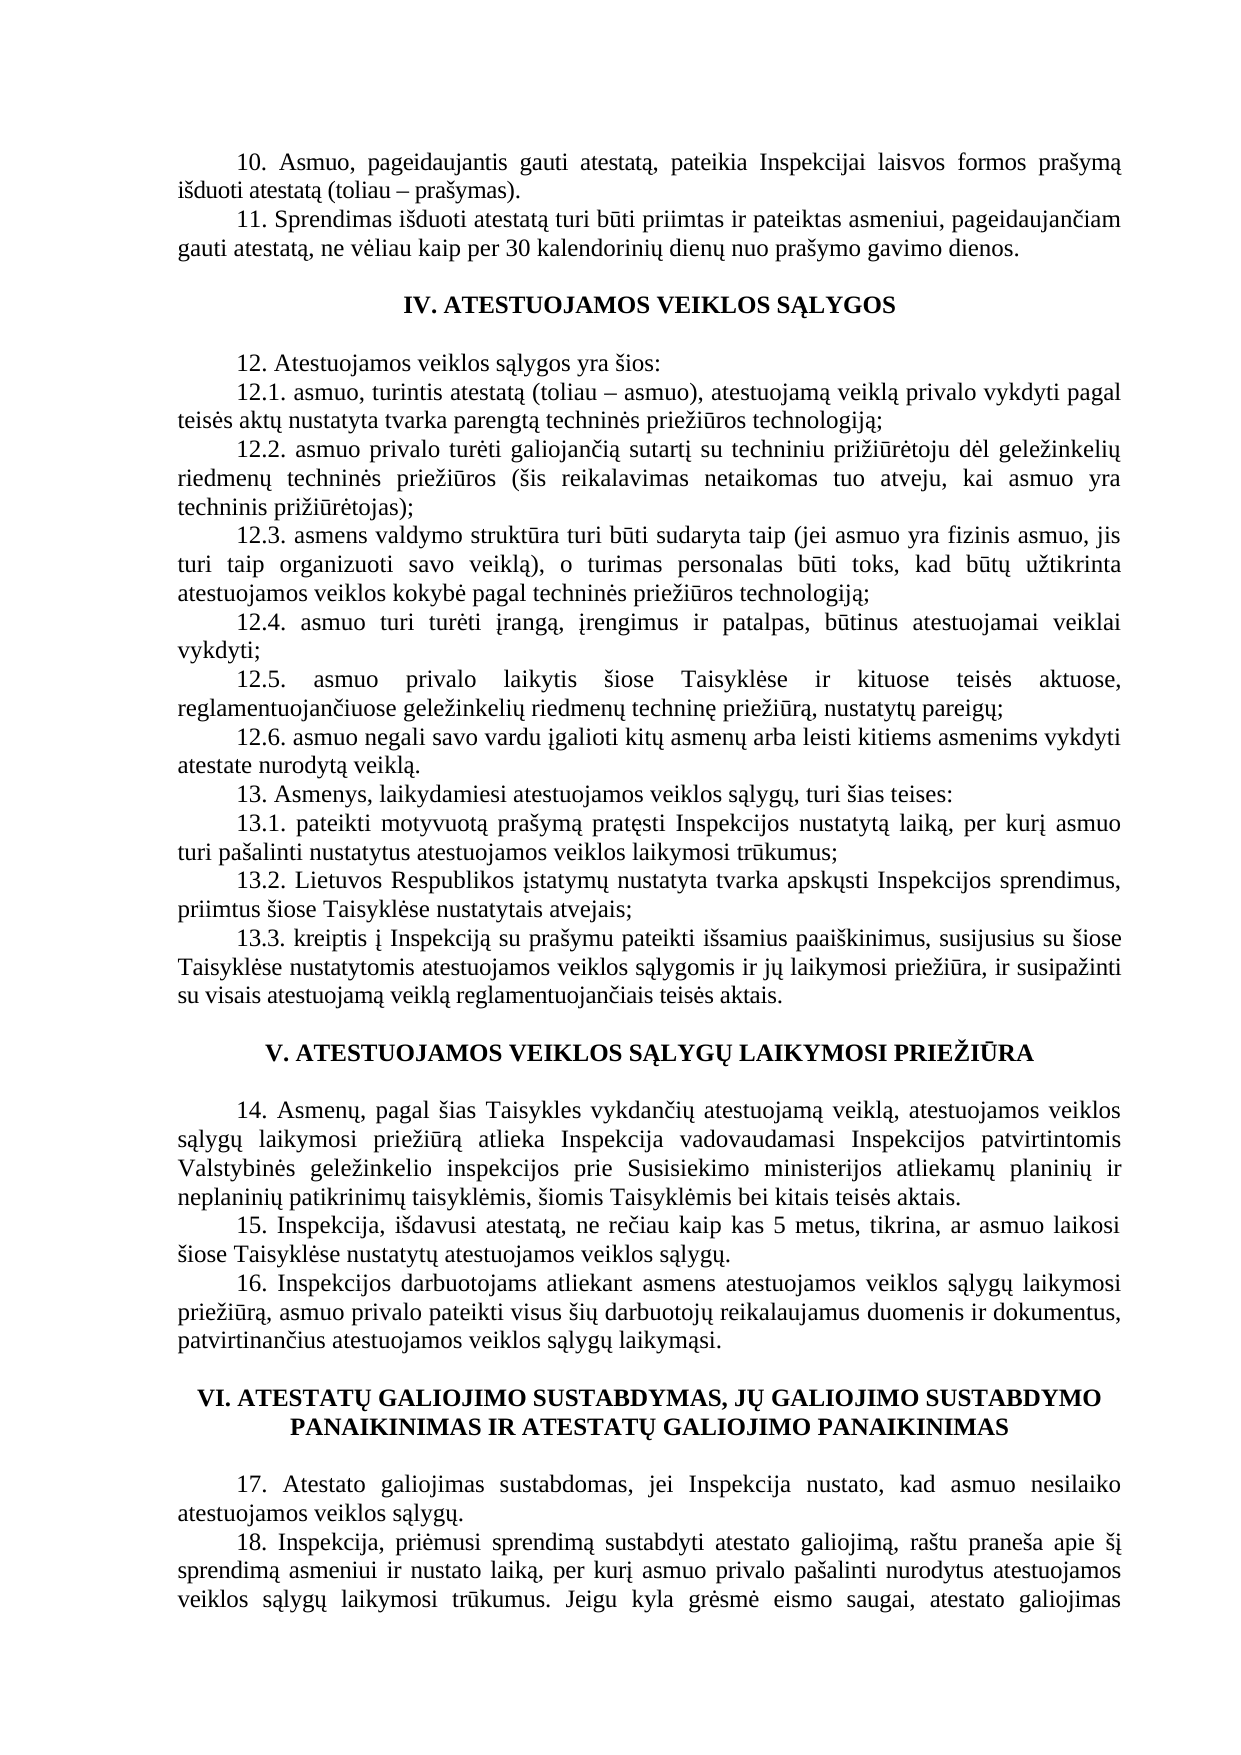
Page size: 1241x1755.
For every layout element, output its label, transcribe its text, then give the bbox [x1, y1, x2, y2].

text 16. Inspekcijos darbuotojams atliekant asmens atestuojamos veiklos sąlygų laikymosi priežiūrą, asmuo privalo pateikti visus šių darbuotojų reikalaujamus duomenis ir dokumentus, patvirtinančius atestuojamos veiklos sąlygų laikymąsi. [177, 1268, 1122, 1354]
text 10. Asmuo, pageidaujantis gauti atestatą, pateikia Inspekcijai laisvos formos prašymą išduoti atestatą (toliau – prašymas). [177, 147, 1122, 204]
text 12.2. asmuo privalo turėti galiojančią sutartį su techniniu prižiūrėtoju dėl geležinkelių riedmenų techninės priežiūros (šis reikalavimas netaikomas tuo atveju, kai asmuo yra techninis prižiūrėtojas); [177, 434, 1122, 521]
text 13.1. pateikti motyvuotą prašymą pratęsti Inspekcijos nustatytą laiką, per kurį asmuo turi pašalinti nustatytus atestuojamos veiklos laikymosi trūkumus; [177, 808, 1122, 866]
text 12. Atestuojamos veiklos sąlygos yra šios: [177, 348, 1122, 377]
text 12.4. asmuo turi turėti įrangą, įrengimus ir patalpas, būtinus atestuojamai veiklai vykdyti; [177, 607, 1122, 664]
text 13. Asmenys, laikydamiesi atestuojamos veiklos sąlygų, turi šias teises: [177, 779, 1122, 808]
text 11. Sprendimas išduoti atestatą turi būti priimtas ir pateiktas asmeniui, pageidaujančiam gauti atestatą, ne vėliau kaip per 30 kalendorinių dienų nuo prašymo gavimo dienos. [177, 204, 1122, 262]
text VI. ATESTATŲ GALIOJIMO SUSTABDYMAS, JŲ GALIOJIMO SUSTABDYMO PANAIKINIMAS IR ATESTATŲ GALIOJIMO PANAIKINIMAS [177, 1383, 1122, 1441]
text V. ATESTUOJAMOS VEIKLOS SĄLYGŲ LAIKYMOSI PRIEŽIŪRA [177, 1038, 1122, 1067]
text 13.3. kreiptis į Inspekciją su prašymu pateikti išsamius paaiškinimus, susijusius su šiose Taisyklėse nustatytomis atestuojamos veiklos sąlygomis ir jų laikymosi priežiūra, ir susipažinti su visais atestuojamą veiklą reglamentuojančiais teisės aktais. [177, 923, 1122, 1009]
text 17. Atestato galiojimas sustabdomas, jei Inspekcija nustato, kad asmuo nesilaiko atestuojamos veiklos sąlygų. [177, 1469, 1122, 1527]
text 12.5. asmuo privalo laikytis šiose Taisyklėse ir kituose teisės aktuose, reglamentuojančiuose geležinkelių riedmenų techninę priežiūrą, nustatytų pareigų; [177, 664, 1122, 722]
text 18. Inspekcija, priėmusi sprendimą sustabdyti atestato galiojimą, raštu praneša apie šį sprendimą asmeniui ir nustato laiką, per kurį asmuo privalo pašalinti nurodytus atestuojamos veiklos sąlygų laikymosi trūkumus. Jeigu kyla grėsmė eismo saugai, atestato galiojimas [177, 1527, 1122, 1613]
text 12.1. asmuo, turintis atestatą (toliau – asmuo), atestuojamą veiklą privalo vykdyti pagal teisės aktų nustatyta tvarka parengtą techninės priežiūros technologiją; [177, 377, 1122, 434]
text 13.2. Lietuvos Respublikos įstatymų nustatyta tvarka apskųsti Inspekcijos sprendimus, priimtus šiose Taisyklėse nustatytais atvejais; [177, 866, 1122, 923]
text 14. Asmenų, pagal šias Taisykles vykdančių atestuojamą veiklą, atestuojamos veiklos sąlygų laikymosi priežiūrą atlieka Inspekcija vadovaudamasi Inspekcijos patvirtintomis Valstybinės geležinkelio inspekcijos prie Susisiekimo ministerijos atliekamų planinių ir neplaninių patikrinimų taisyklėmis, šiomis Taisyklėmis bei kitais teisės aktais. [177, 1096, 1122, 1211]
text 12.6. asmuo negali savo vardu įgalioti kitų asmenų arba leisti kitiems asmenims vykdyti atestate nurodytą veiklą. [177, 722, 1122, 779]
text 15. Inspekcija, išdavusi atestatą, ne rečiau kaip kas 5 metus, tikrina, ar asmuo laikosi šiose Taisyklėse nustatytų atestuojamos veiklos sąlygų. [177, 1211, 1122, 1268]
text IV. ATESTUOJAMOS VEIKLOS SĄLYGOS [177, 291, 1122, 319]
text 12.3. asmens valdymo struktūra turi būti sudaryta taip (jei asmuo yra fizinis asmuo, jis turi taip organizuoti savo veiklą), o turimas personalas būti toks, kad būtų užtikrinta atestuojamos veiklos kokybė pagal techninės priežiūros technologiją; [177, 521, 1122, 607]
